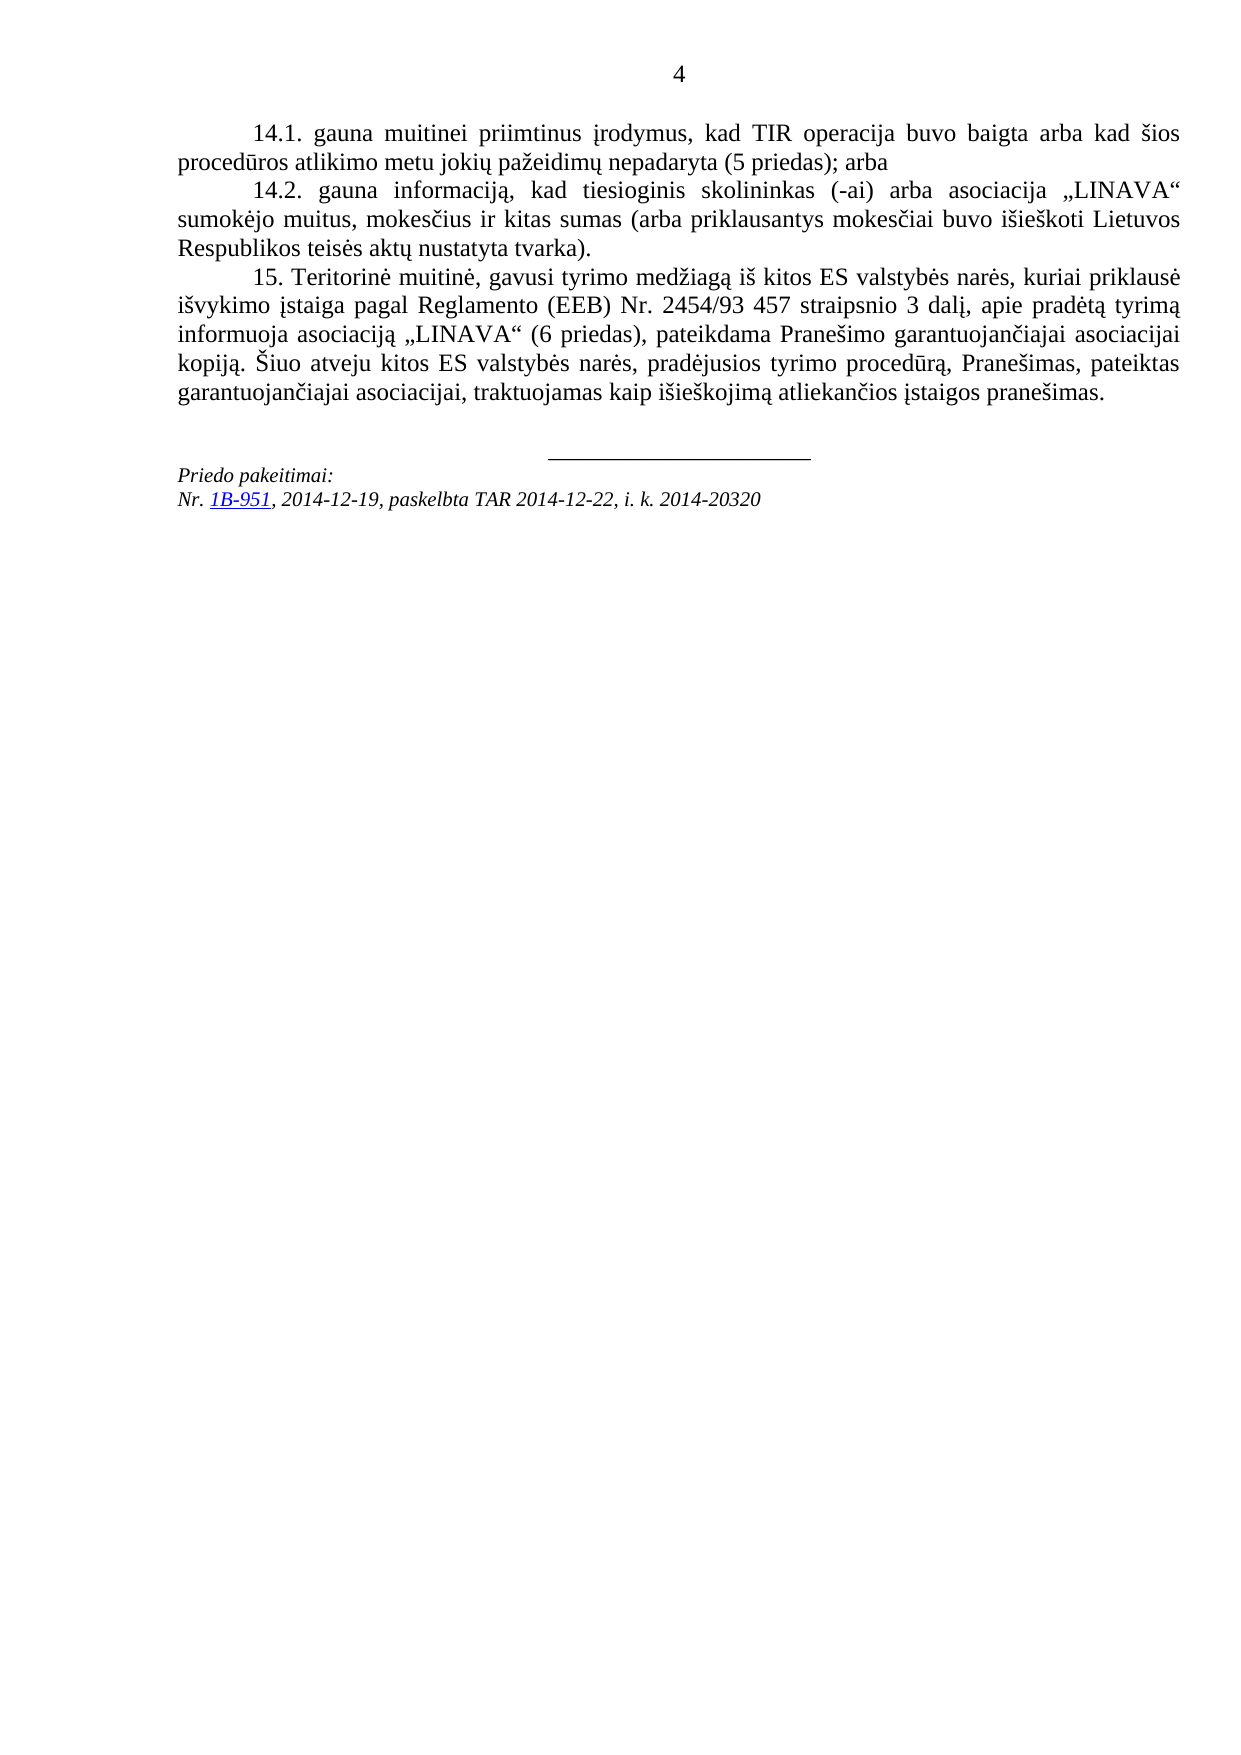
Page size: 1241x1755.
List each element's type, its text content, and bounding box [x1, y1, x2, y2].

text _____________________ [177, 434, 1181, 463]
text 14.1. gauna muitinei priimtinus įrodymus, kad TIR operacija buvo baigta arba kad šios procedūros atlikimo metu jokių pažeidimų nepadaryta (5 priedas); arba [177, 118, 1181, 176]
text 14.2. gauna informaciją, kad tiesioginis skolininkas (-ai) arba asociacija „LINAVA“ sumokėjo muitus, mokesčius ir kitas sumas (arba priklausantys mokesčiai buvo išieškoti Lietuvos Respublikos teisės aktų nustatyta tvarka). [177, 176, 1181, 262]
text 15. Teritorinė muitinė, gavusi tyrimo medžiagą iš kitos ES valstybės narės, kuriai priklausė išvykimo įstaiga pagal Reglamento (EEB) Nr. 2454/93 457 straipsnio 3 dalį, apie pradėtą tyrimą informuoja asociaciją „LINAVA“ (6 priedas), pateikdama Pranešimo garantuojančiajai asociacijai kopiją. Šiuo atveju kitos ES valstybės narės, pradėjusios tyrimo procedūrą, Pranešimas, pateiktas garantuojančiajai asociacijai, traktuojamas kaip išieškojimą atliekančios įstaigos pranešimas. [177, 262, 1181, 406]
text Nr. 1B-951, 2014-12-19, paskelbta TAR 2014-12-22, i. k. 2014-20320 [177, 487, 1181, 511]
text Priedo pakeitimai: [177, 463, 1181, 487]
